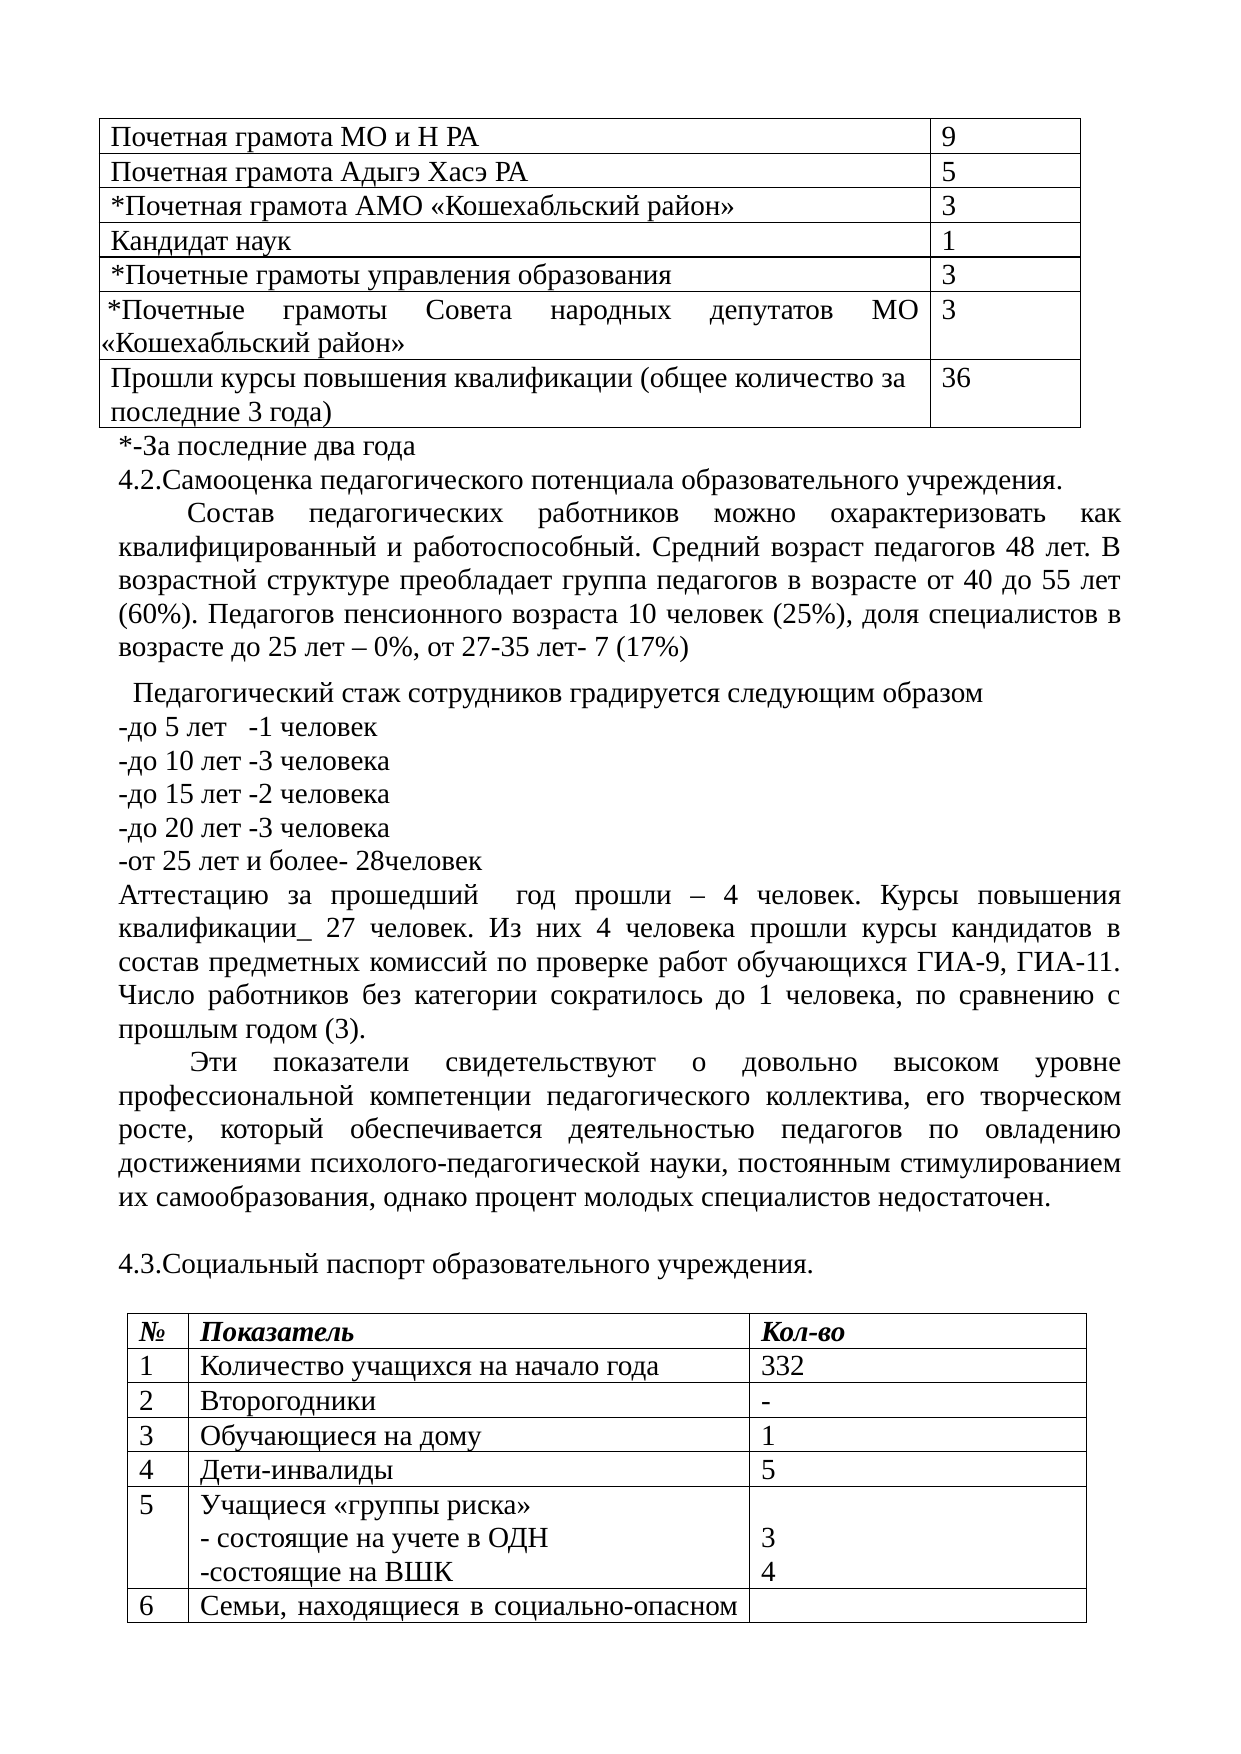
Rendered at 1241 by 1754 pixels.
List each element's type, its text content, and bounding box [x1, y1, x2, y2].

text -до 10 лет -3 человека [118, 743, 1122, 776]
table_cell 1 [128, 1349, 188, 1382]
table_cell 3 [931, 188, 1080, 222]
table_cell *Почетные грамоты управления образования [100, 258, 930, 291]
table_cell 3 [128, 1418, 188, 1451]
text -до 20 лет -3 человека [118, 810, 1122, 843]
table_cell Семьи, находящиеся в социально-опасном [189, 1589, 749, 1622]
table_cell Обучающиеся на дому [189, 1418, 749, 1451]
table_cell 3 [931, 258, 1080, 291]
table_cell Почетная грамота Адыгэ Хасэ РА [100, 154, 930, 187]
text *-За последние два года [118, 428, 1122, 462]
table_cell 4 [128, 1452, 188, 1486]
table_cell 5 [128, 1487, 188, 1587]
table_cell 6 [128, 1589, 188, 1622]
table_header Показатель [189, 1314, 749, 1347]
table_cell Количество учащихся на начало года [189, 1349, 749, 1382]
table_header Кол-во [750, 1314, 1086, 1347]
table_cell Учащиеся «группы риска» - состоящие на учете в ОДН -состоящие на ВШК [189, 1487, 749, 1587]
table_cell 36 [931, 360, 1080, 427]
table_cell 5 [931, 154, 1080, 187]
table_cell - [750, 1383, 1086, 1417]
table_cell Прошли курсы повышения квалификации (общее количество за последние 3 года) [100, 360, 930, 427]
list Самооценка педагогического потенциала образовательного учреждения. [118, 462, 1122, 495]
table_cell Второгодники [189, 1383, 749, 1417]
text Педагогический стаж сотрудников градируется следующим образом [118, 676, 1122, 709]
table_cell 1 [931, 223, 1080, 256]
table_cell Дети-инвалиды [189, 1452, 749, 1486]
table_cell Кандидат наук [100, 223, 930, 256]
table_cell 1 [750, 1418, 1086, 1451]
text -до 5 лет -1 человек [118, 709, 1122, 743]
table_header № [128, 1314, 188, 1347]
list Социальный паспорт образовательного учреждения. [118, 1246, 1122, 1279]
text -от 25 лет и более- 28человек [118, 843, 1122, 877]
table_cell 9 [931, 119, 1080, 153]
table_cell Почетная грамота МО и Н РА [100, 119, 930, 153]
table_cell 3 [931, 292, 1080, 359]
text Состав педагогических работников можно охарактеризовать как квалифицированный и работоспособный. Средний возраст педагогов 48 лет. В возрастной структуре преобладает группа педагогов в возрасте от 40 до 55 лет (60%). Педагогов пенсионного возраста 10 человек (25%), доля специалистов в возрасте до 25 лет – 0%, от 27-35 лет- 7 (17%) [118, 495, 1122, 663]
table_cell 3 4 [750, 1487, 1086, 1587]
table_cell 2 [128, 1383, 188, 1417]
table_cell 5 [750, 1452, 1086, 1486]
table_cell [750, 1589, 1086, 1622]
table_cell *Почетная грамота АМО «Кошехабльский район» [100, 188, 930, 222]
text Аттестацию за прошедший год прошли – 4 человек. Курсы повышения квалификации_ 27 человек. Из них 4 человека прошли курсы кандидатов в состав предметных комиссий по проверке работ обучающихся ГИА-9, ГИА-11. Число работников без категории сократилось до 1 человека, по сравнению с прошлым годом (3). [118, 877, 1122, 1044]
table_cell 332 [750, 1349, 1086, 1382]
text -до 15 лет -2 человека [118, 776, 1122, 810]
table_cell *Почетные грамоты Совета народных депутатов МО «Кошехабльский район» [100, 292, 930, 359]
text Эти показатели свидетельствуют о довольно высоком уровне профессиональной компетенции педагогического коллектива, его творческом росте, который обеспечивается деятельностью педагогов по овладению достижениями психолого-педагогической науки, постоянным стимулированием их самообразования, однако процент молодых специалистов недостаточен. [118, 1044, 1122, 1212]
